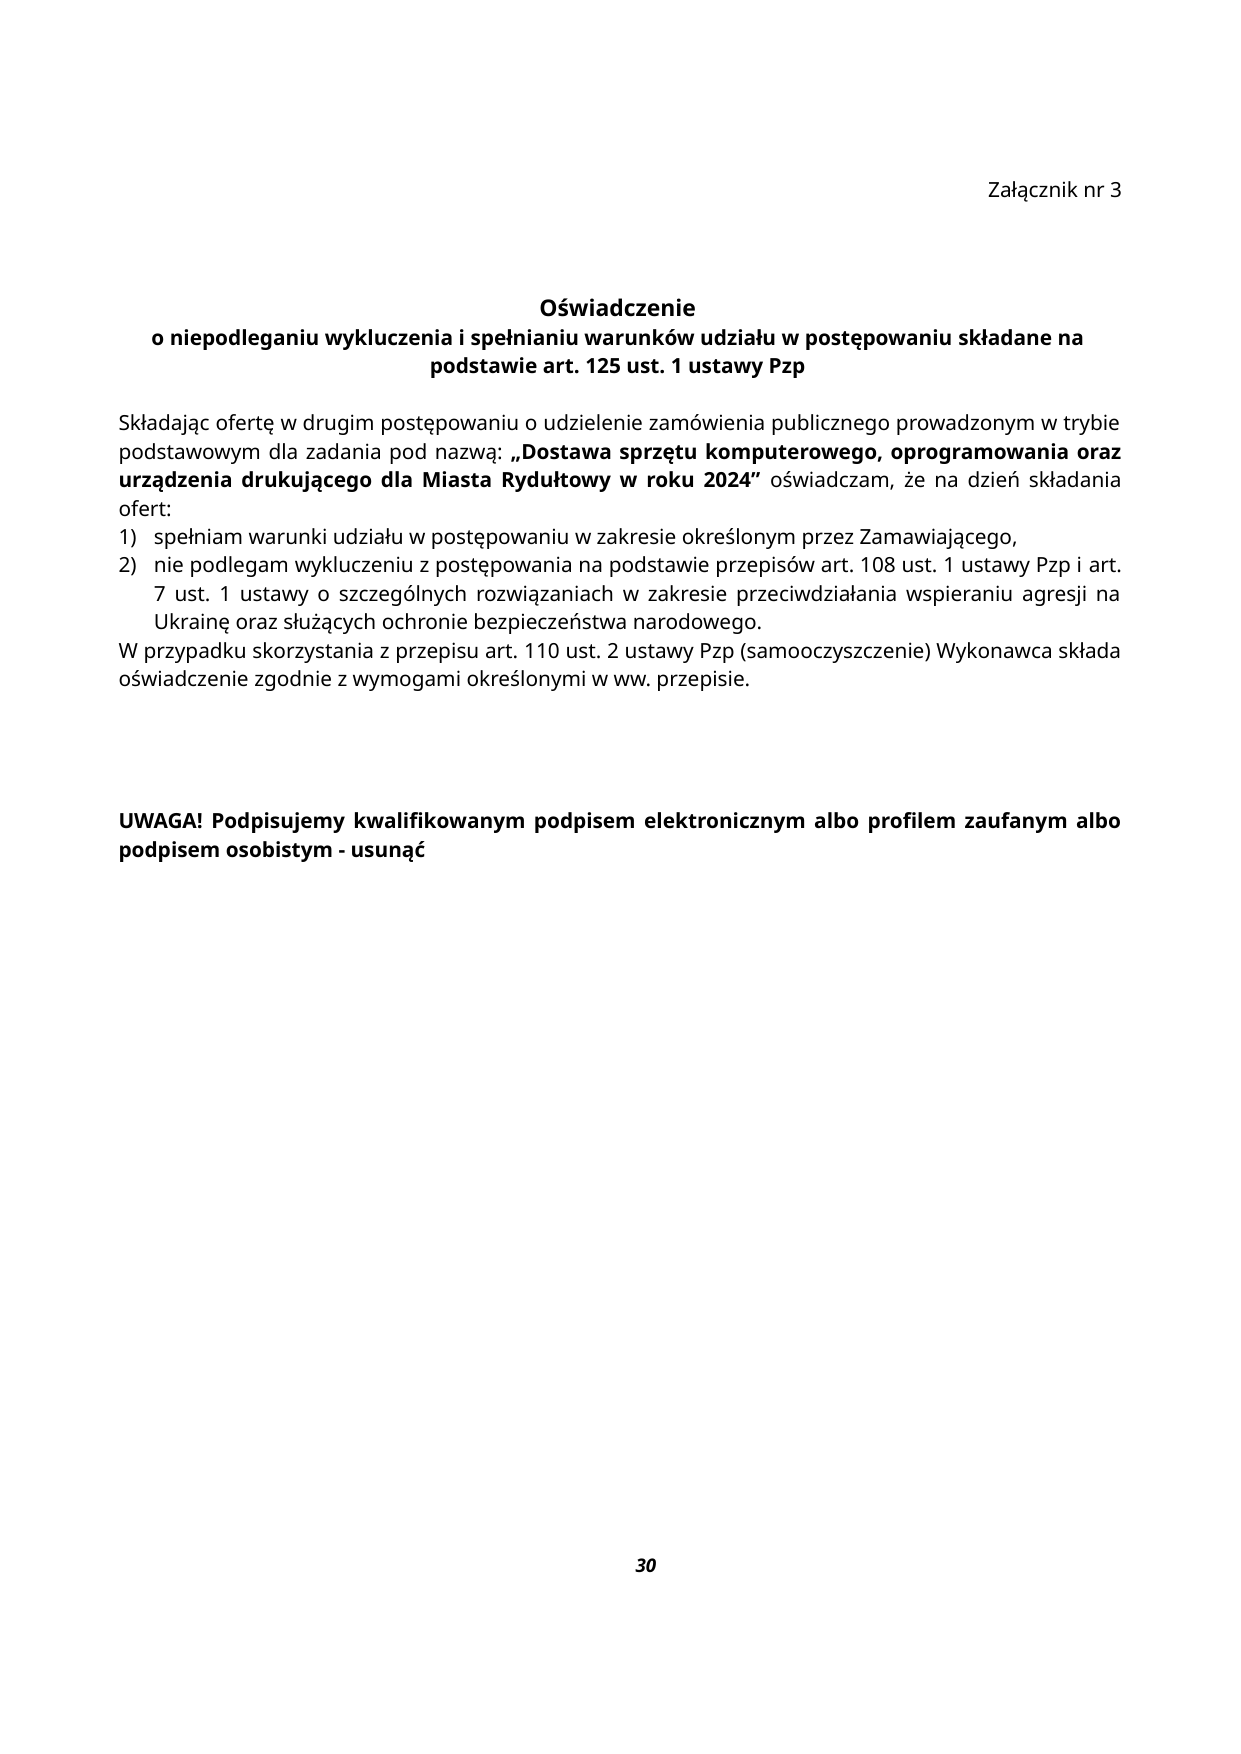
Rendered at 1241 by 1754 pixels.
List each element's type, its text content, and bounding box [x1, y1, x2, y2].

text Oświadczenie [118, 292, 1117, 323]
text o niepodleganiu wykluczenia i spełnianiu warunków udziału w postępowaniu składane na podstawie art. 125 ust. 1 ustawy Pzp [118, 323, 1117, 380]
list W przypadku skorzystania z przepisu art. 110 ust. 2 ustawy Pzp (samooczyszczenie) Wykonawca składa oświadczenie zgodnie z wymogami określonymi w ww. przepisie. [118, 636, 1122, 693]
text Składając ofertę w drugim postępowaniu o udzielenie zamówienia publicznego prowadzonym w trybie podstawowym dla zadania pod nazwą: „Dostawa sprzętu komputerowego, oprogramowania oraz urządzenia drukującego dla Miasta Rydułtowy w roku 2024” oświadczam, że na dzień składania ofert: [118, 408, 1122, 522]
text UWAGA! Podpisujemy kwalifikowanym podpisem elektronicznym albo profilem zaufanym albo podpisem osobistym - usunąć [118, 806, 1122, 863]
list nie podlegam wykluczeniu z postępowania na podstawie przepisów art. 108 ust. 1 ustawy Pzp i art. 7 ust. 1 ustawy o szczególnych rozwiązaniach w zakresie przeciwdziałania wspieraniu agresji na Ukrainę oraz służących ochronie bezpieczeństwa narodowego. [118, 551, 1122, 636]
text Załącznik nr 3 [118, 175, 1122, 204]
list spełniam warunki udziału w postępowaniu w zakresie określonym przez Zamawiającego, [118, 522, 1122, 551]
